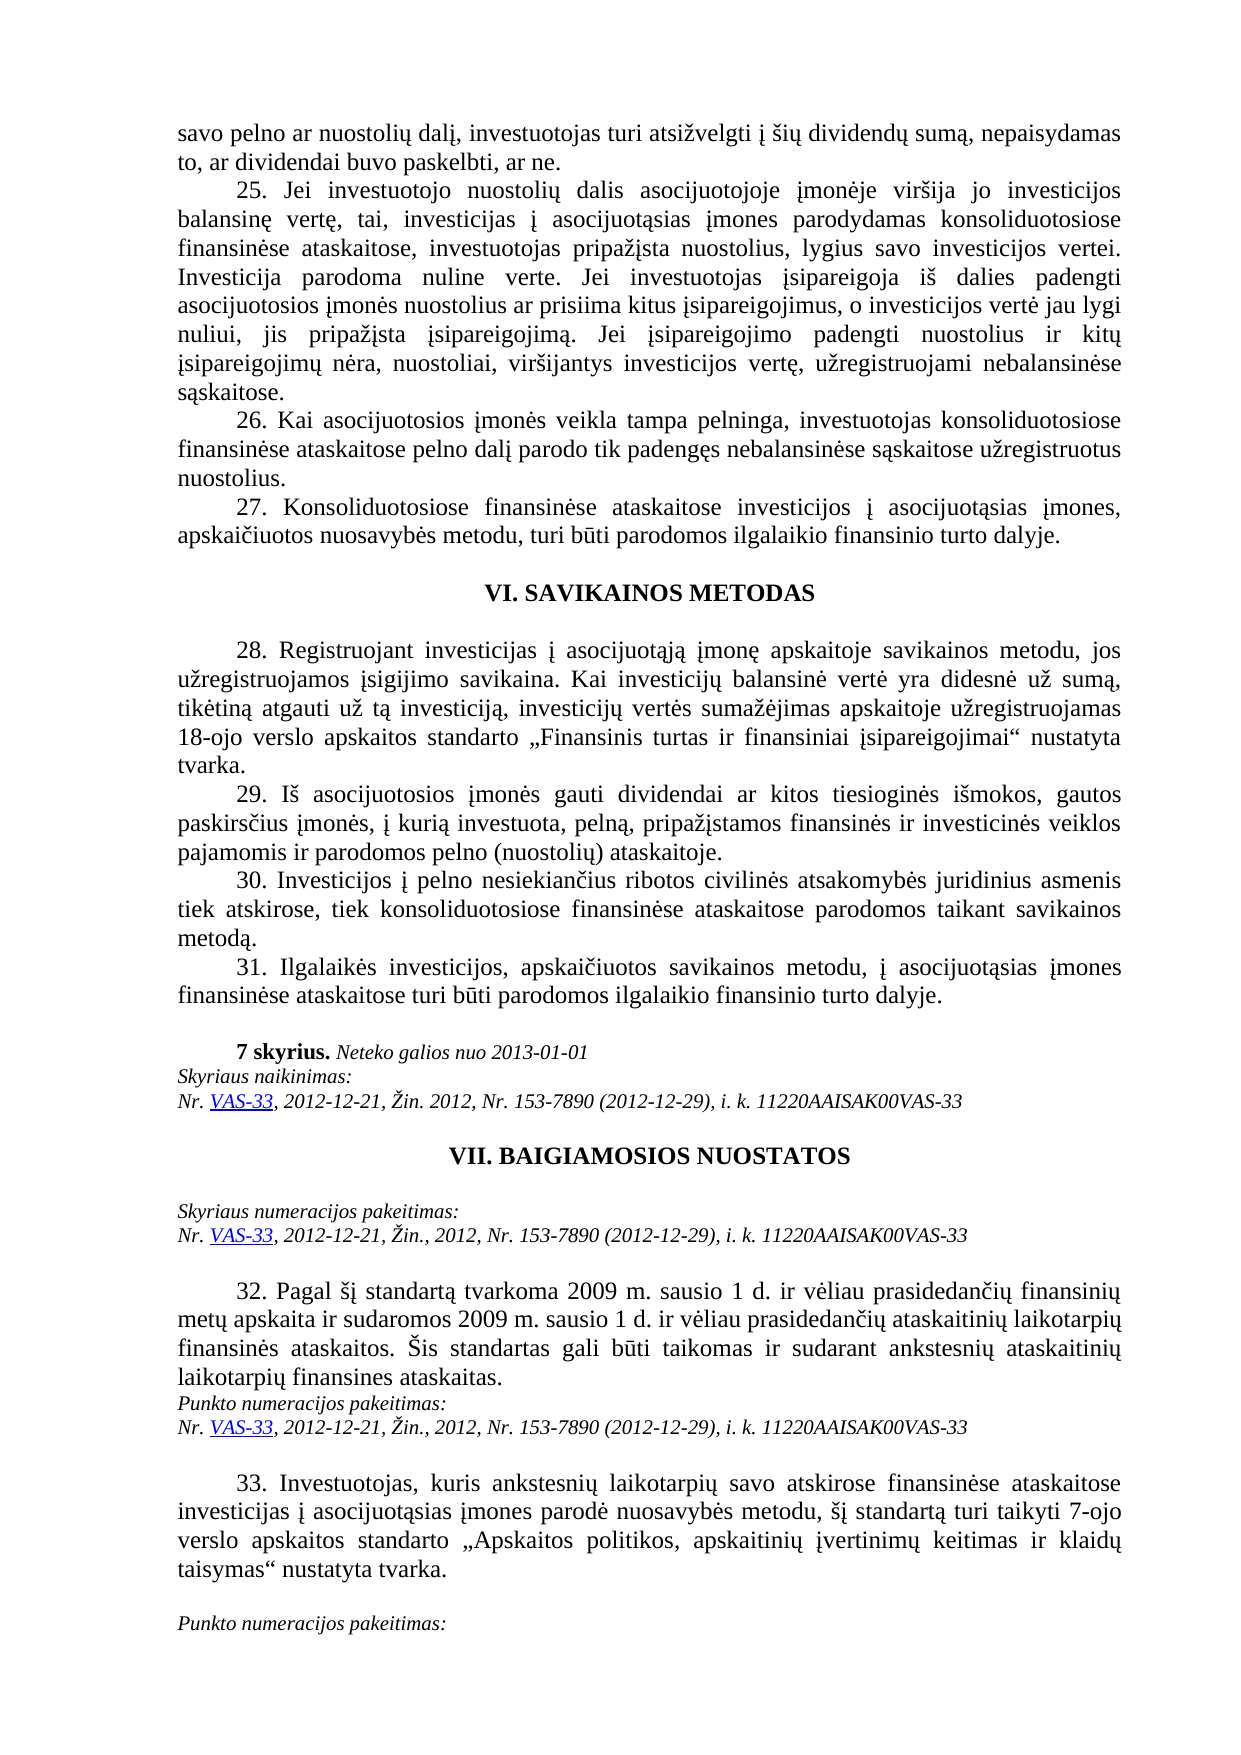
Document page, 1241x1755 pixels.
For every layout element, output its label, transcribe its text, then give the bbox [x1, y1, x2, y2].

text 27. Konsoliduotosiose finansinėse ataskaitose investicijos į asocijuotąsias įmones, apskaičiuotos nuosavybės metodu, turi būti parodomos ilgalaikio finansinio turto dalyje. [177, 492, 1122, 549]
text 29. Iš asocijuotosios įmonės gauti dividendai ar kitos tiesioginės išmokos, gautos paskirsčius įmonės, į kurią investuota, pelną, pripažįstamos finansinės ir investicinės veiklos pajamomis ir parodomos pelno (nuostolių) ataskaitoje. [177, 779, 1122, 866]
text Nr. VAS-33, 2012-12-21, Žin., 2012, Nr. 153-7890 (2012-12-29), i. k. 11220AAISAK00VAS-33 [177, 1223, 1122, 1247]
text 31. Ilgalaikės investicijos, apskaičiuotos savikainos metodu, į asocijuotąsias įmones finansinėse ataskaitose turi būti parodomos ilgalaikio finansinio turto dalyje. [177, 952, 1122, 1009]
text 30. Investicijos į pelno nesiekiančius ribotos civilinės atsakomybės juridinius asmenis tiek atskirose, tiek konsoliduotosiose finansinėse ataskaitose parodomos taikant savikainos metodą. [177, 866, 1122, 952]
text Punkto numeracijos pakeitimas: [177, 1611, 1122, 1635]
text VI. SAVIKAINOS METODAS [177, 578, 1122, 607]
text 32. Pagal šį standartą tvarkoma 2009 m. sausio 1 d. ir vėliau prasidedančių finansinių metų apskaita ir sudaromos 2009 m. sausio 1 d. ir vėliau prasidedančių ataskaitinių laikotarpių finansinės ataskaitos. Šis standartas gali būti taikomas ir sudarant ankstesnių ataskaitinių laikotarpių finansines ataskaitas. [177, 1276, 1122, 1391]
text VII. BAIGIAMOSIOS NUOSTATOS [177, 1141, 1122, 1170]
text Nr. VAS-33, 2012-12-21, Žin., 2012, Nr. 153-7890 (2012-12-29), i. k. 11220AAISAK00VAS-33 [177, 1415, 1122, 1439]
text Nr. VAS-33, 2012-12-21, Žin. 2012, Nr. 153-7890 (2012-12-29), i. k. 11220AAISAK00VAS-33 [177, 1088, 1122, 1113]
text 25. Jei investuotojo nuostolių dalis asocijuotojoje įmonėje viršija jo investicijos balansinę vertę, tai, investicijas į asocijuotąsias įmones parodydamas konsoliduotosiose finansinėse ataskaitose, investuotojas pripažįsta nuostolius, lygius savo investicijos vertei. Investicija parodoma nuline verte. Jei investuotojas įsipareigoja iš dalies padengti asocijuotosios įmonės nuostolius ar prisiima kitus įsipareigojimus, o investicijos vertė jau lygi nuliui, jis pripažįsta įsipareigojimą. Jei įsipareigojimo padengti nuostolius ir kitų įsipareigojimų nėra, nuostoliai, viršijantys investicijos vertę, užregistruojami nebalansinėse sąskaitose. [177, 176, 1122, 406]
text 7 skyrius. Neteko galios nuo 2013-01-01 [177, 1038, 1122, 1064]
text 33. Investuotojas, kuris ankstesnių laikotarpių savo atskirose finansinėse ataskaitose investicijas į asocijuotąsias įmones parodė nuosavybės metodu, šį standartą turi taikyti 7-ojo verslo apskaitos standarto „Apskaitos politikos, apskaitinių įvertinimų keitimas ir klaidų taisymas“ nustatyta tvarka. [177, 1468, 1122, 1583]
text Skyriaus naikinimas: [177, 1064, 1122, 1088]
text 28. Registruojant investicijas į asocijuotąją įmonę apskaitoje savikainos metodu, jos užregistruojamos įsigijimo savikaina. Kai investicijų balansinė vertė yra didesnė už sumą, tikėtiną atgauti už tą investiciją, investicijų vertės sumažėjimas apskaitoje užregistruojamas 18-ojo verslo apskaitos standarto „Finansinis turtas ir finansiniai įsipareigojimai“ nustatyta tvarka. [177, 636, 1122, 779]
text savo pelno ar nuostolių dalį, investuotojas turi atsižvelgti į šių dividendų sumą, nepaisydamas to, ar dividendai buvo paskelbti, ar ne. [177, 118, 1122, 176]
text Punkto numeracijos pakeitimas: [177, 1391, 1122, 1415]
text Skyriaus numeracijos pakeitimas: [177, 1199, 1122, 1223]
text 26. Kai asocijuotosios įmonės veikla tampa pelninga, investuotojas konsoliduotosiose finansinėse ataskaitose pelno dalį parodo tik padengęs nebalansinėse sąskaitose užregistruotus nuostolius. [177, 406, 1122, 492]
